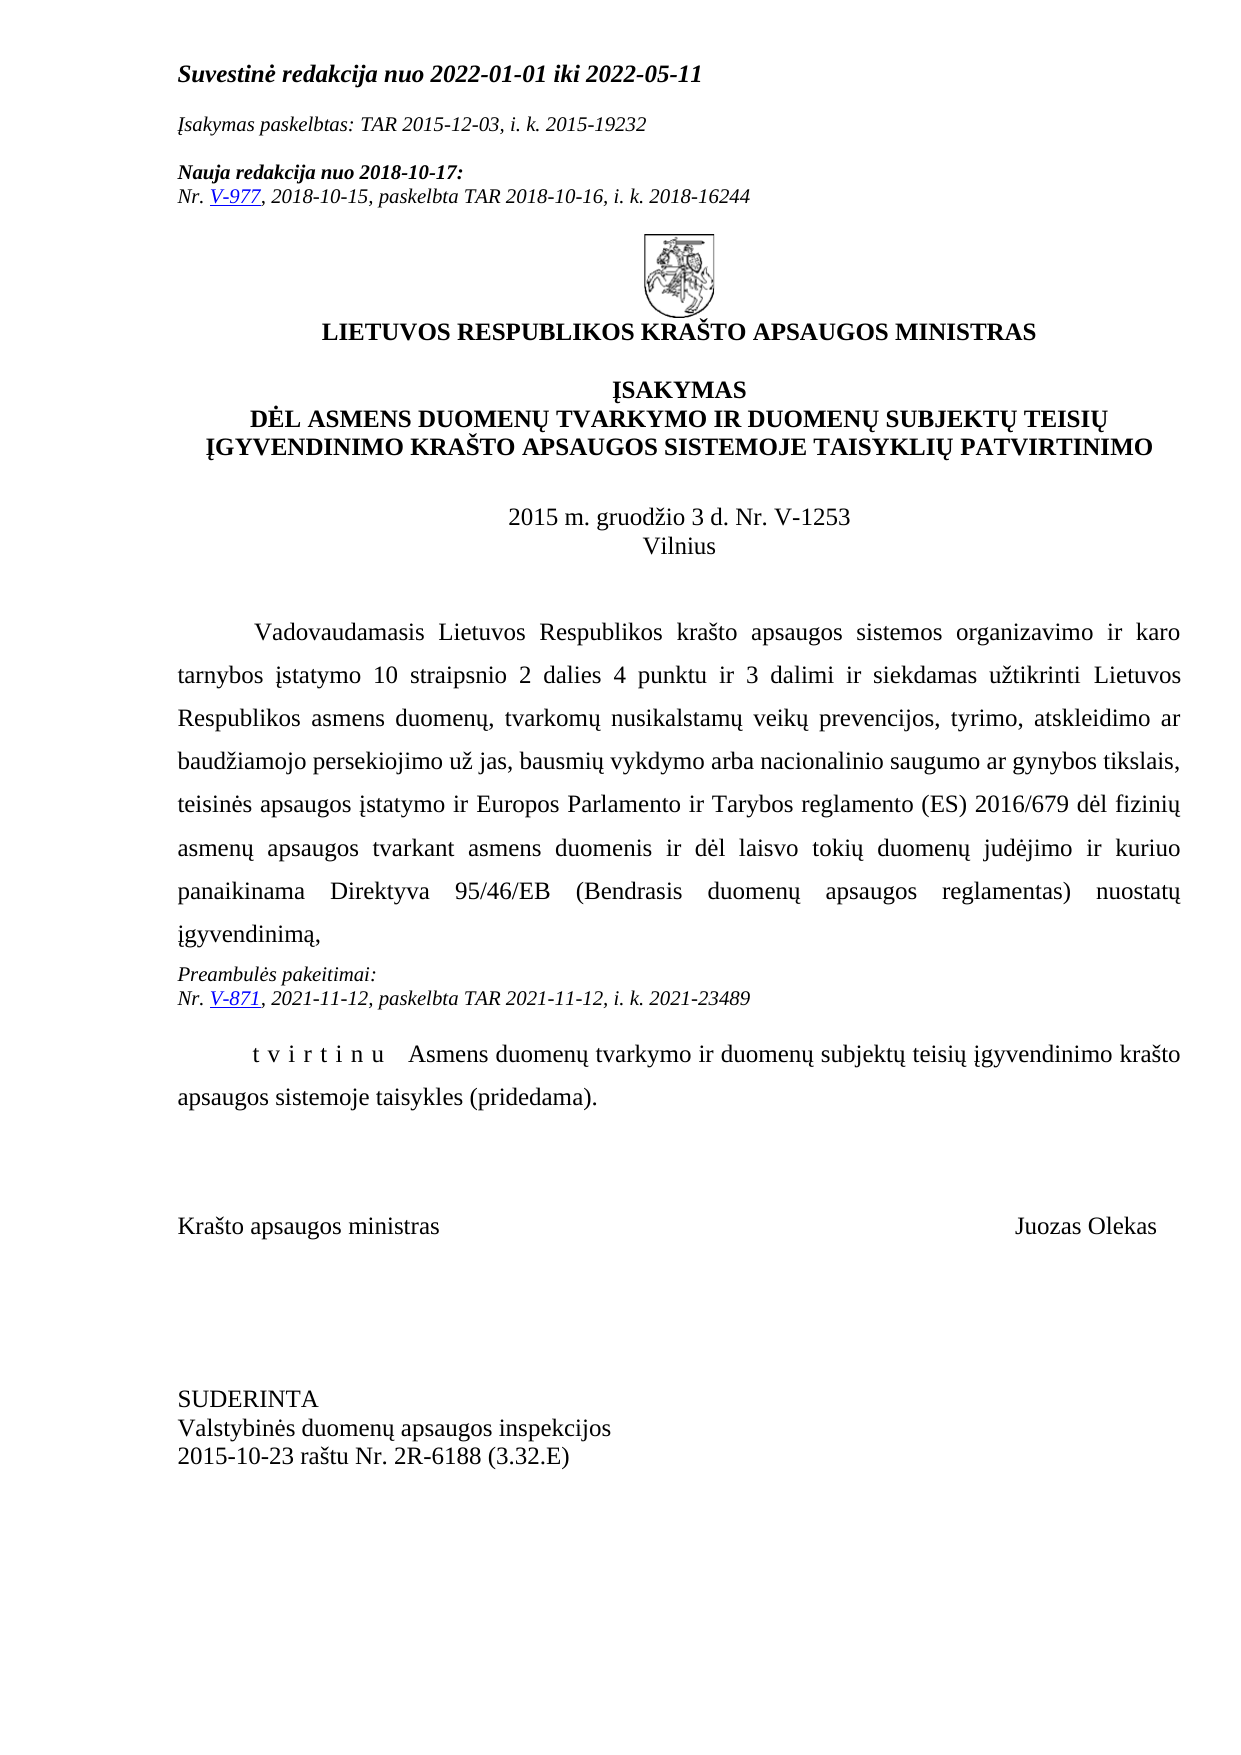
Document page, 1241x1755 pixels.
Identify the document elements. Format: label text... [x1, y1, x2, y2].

text ĮSAKYMAS [177, 375, 1181, 404]
text tvirtinu Asmens duomenų tvarkymo ir duomenų subjektų teisių įgyvendinimo krašto apsaugos sistemoje taisykles (pridedama). [177, 1039, 1181, 1111]
text Nr. V-871, 2021-11-12, paskelbta TAR 2021-11-12, i. k. 2021-23489 [177, 986, 1181, 1010]
text 2015-10-23 raštu Nr. 2R-6188 (3.32.E) [177, 1441, 1181, 1470]
text Nr. V-977, 2018-10-15, paskelbta TAR 2018-10-16, i. k. 2018-16244 [177, 184, 1181, 208]
text Vilnius [177, 531, 1181, 559]
text LIETUVOS RESPUBLIKOS KRAŠTO APSAUGOS MINISTRAS [177, 317, 1181, 346]
text Suvestinė redakcija nuo 2022-01-01 iki 2022-05-11 [177, 59, 1181, 88]
text Vadovaudamasis Lietuvos Respublikos krašto apsaugos sistemos organizavimo ir karo tarnybos įstatymo 10 straipsnio 2 dalies 4 punktu ir 3 dalimi ir siekdamas užtikrinti Lietuvos Respublikos asmens duomenų, tvarkomų nusikalstamų veikų prevencijos, tyrimo, atskleidimo ar baudžiamojo persekiojimo už jas, bausmių vykdymo arba nacionalinio saugumo ar gynybos tikslais, teisinės apsaugos įstatymo ir Europos Parlamento ir Tarybos reglamento (ES) 2016/679 dėl fizinių asmenų apsaugos tvarkant asmens duomenis ir dėl laisvo tokių duomenų judėjimo ir kuriuo panaikinama Direktyva 95/46/EB (Bendrasis duomenų apsaugos reglamentas) nuostatų įgyvendinimą, [177, 617, 1181, 948]
subtitle Krašto apsaugos ministras Juozas Olekas [177, 1211, 1181, 1240]
text DĖL ASMENS DUOMENŲ TVARKYMO IR DUOMENŲ SUBJEKTŲ TEISIŲ ĮGYVENDINIMO KRAŠTO APSAUGOS SISTEMOJE TAISYKLIŲ PATVIRTINIMO [177, 404, 1181, 461]
text SUDERINTA [177, 1384, 1181, 1413]
text Valstybinės duomenų apsaugos inspekcijos [177, 1413, 1181, 1441]
text Preambulės pakeitimai: [177, 962, 1181, 986]
text Įsakymas paskelbtas: TAR 2015-12-03, i. k. 2015-19232 [177, 112, 1181, 136]
text Nauja redakcija nuo 2018-10-17: [177, 160, 1181, 184]
text 2015 m. gruodžio 3 d. Nr. V-1253 [177, 502, 1181, 531]
